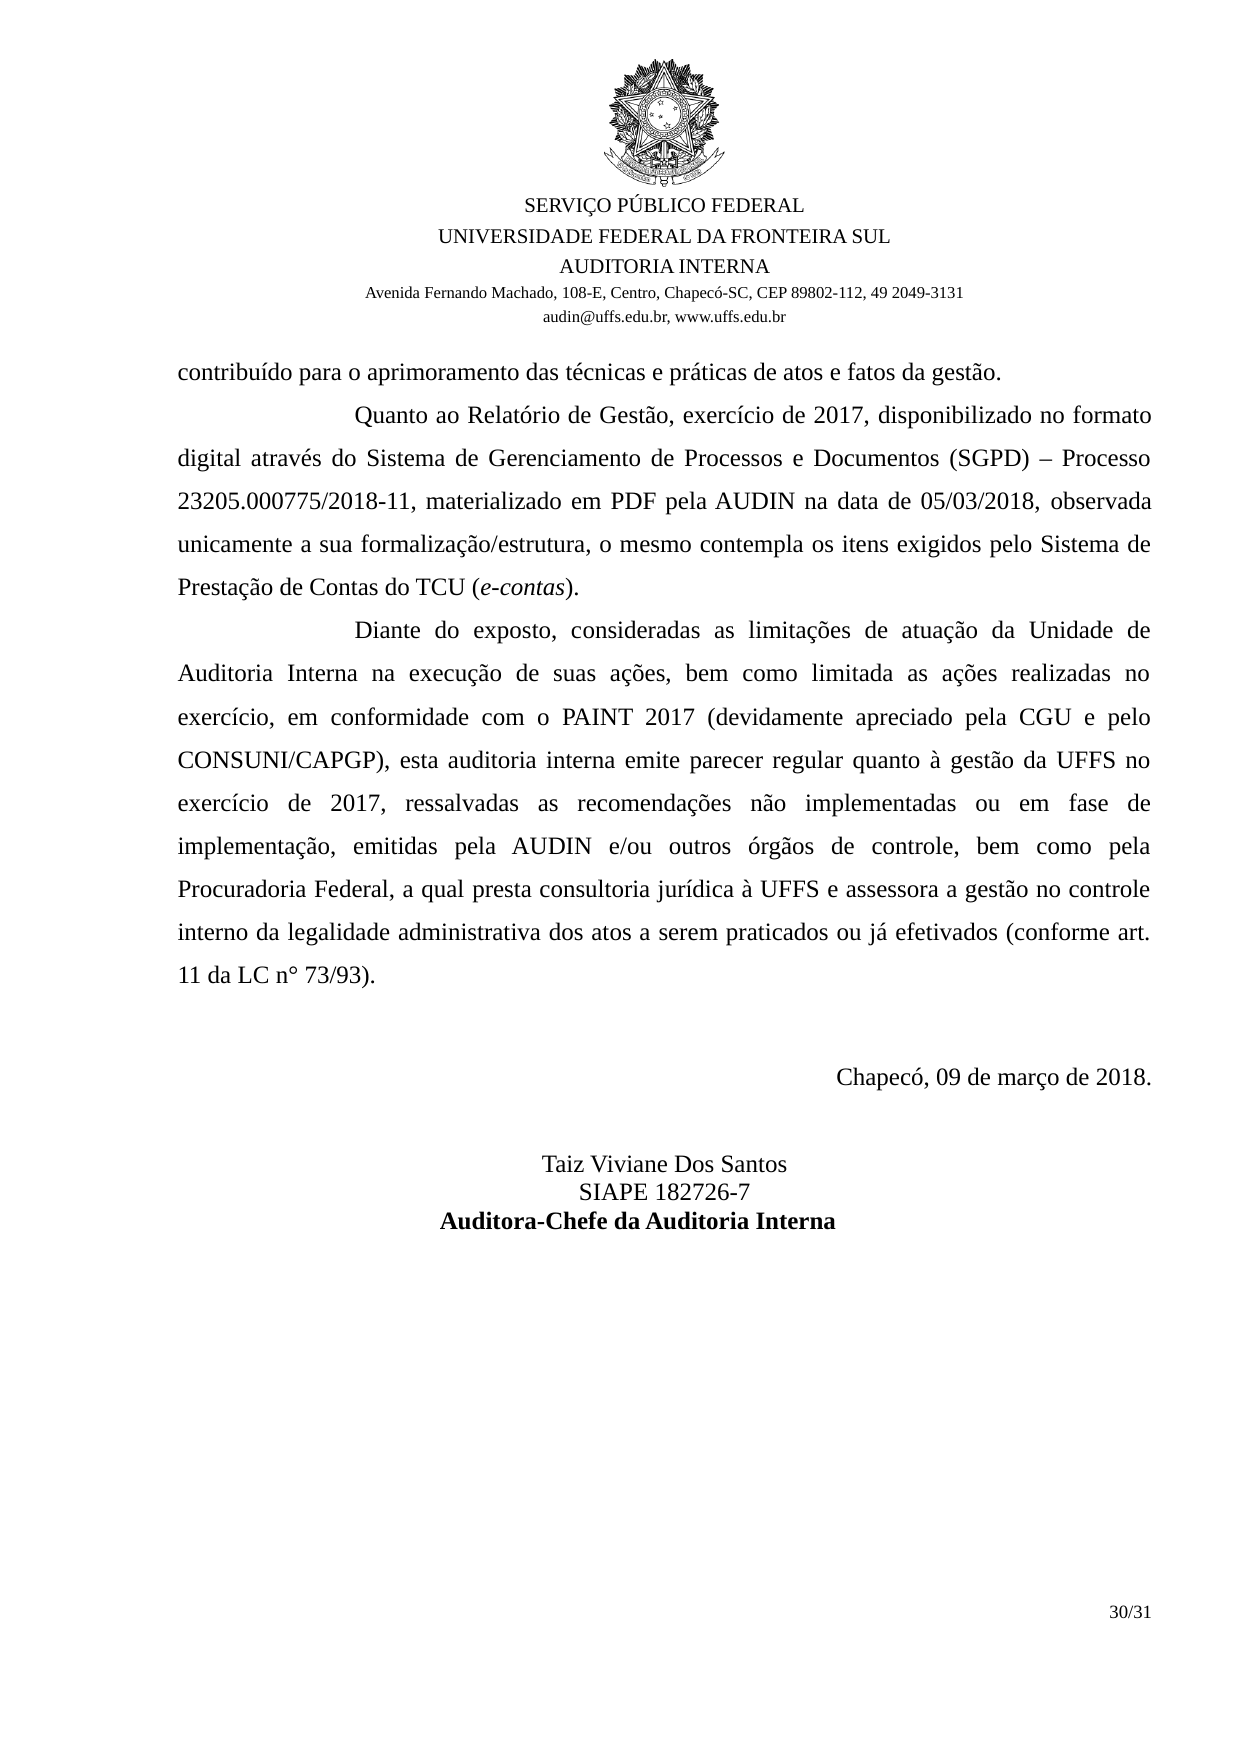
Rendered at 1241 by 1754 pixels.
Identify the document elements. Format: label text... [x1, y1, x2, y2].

text Auditora-Chefe da Auditoria Interna [177, 1206, 1152, 1235]
text contribuído para o aprimoramento das técnicas e práticas de atos e fatos da gestão. [177, 357, 1152, 385]
text SIAPE 182726-7 [177, 1177, 1152, 1206]
text Quanto ao Relatório de Gestão, exercício de 2017, disponibilizado no formato digital através do Sistema de Gerenciamento de Processos e Documentos (SGPD) – Processo 23205.000775/2018-11, materializado em PDF pela AUDIN na data de 05/03/2018, observada unicamente a sua formalização/estrutura, o mesmo contempla os itens exigidos pelo Sistema de Prestação de Contas do TCU (e-contas). [177, 400, 1152, 601]
text Diante do exposto, consideradas as limitações de atuação da Unidade de Auditoria Interna na execução de suas ações, bem como limitada as ações realizadas no exercício, em conformidade com o PAINT 2017 (devidamente apreciado pela CGU e pelo CONSUNI/CAPGP), esta auditoria interna emite parecer regular quanto à gestão da UFFS no exercício de 2017, ressalvadas as recomendações não implementadas ou em fase de implementação, emitidas pela AUDIN e/ou outros órgãos de controle, bem como pela Procuradoria Federal, a qual presta consultoria jurídica à UFFS e assessora a gestão no controle interno da legalidade administrativa dos atos a serem praticados ou já efetivados (conforme art. 11 da LC n° 73/93). [177, 615, 1152, 989]
text Chapecó, 09 de março de 2018. [177, 1062, 1152, 1091]
text Taiz Viviane Dos Santos [177, 1149, 1152, 1177]
